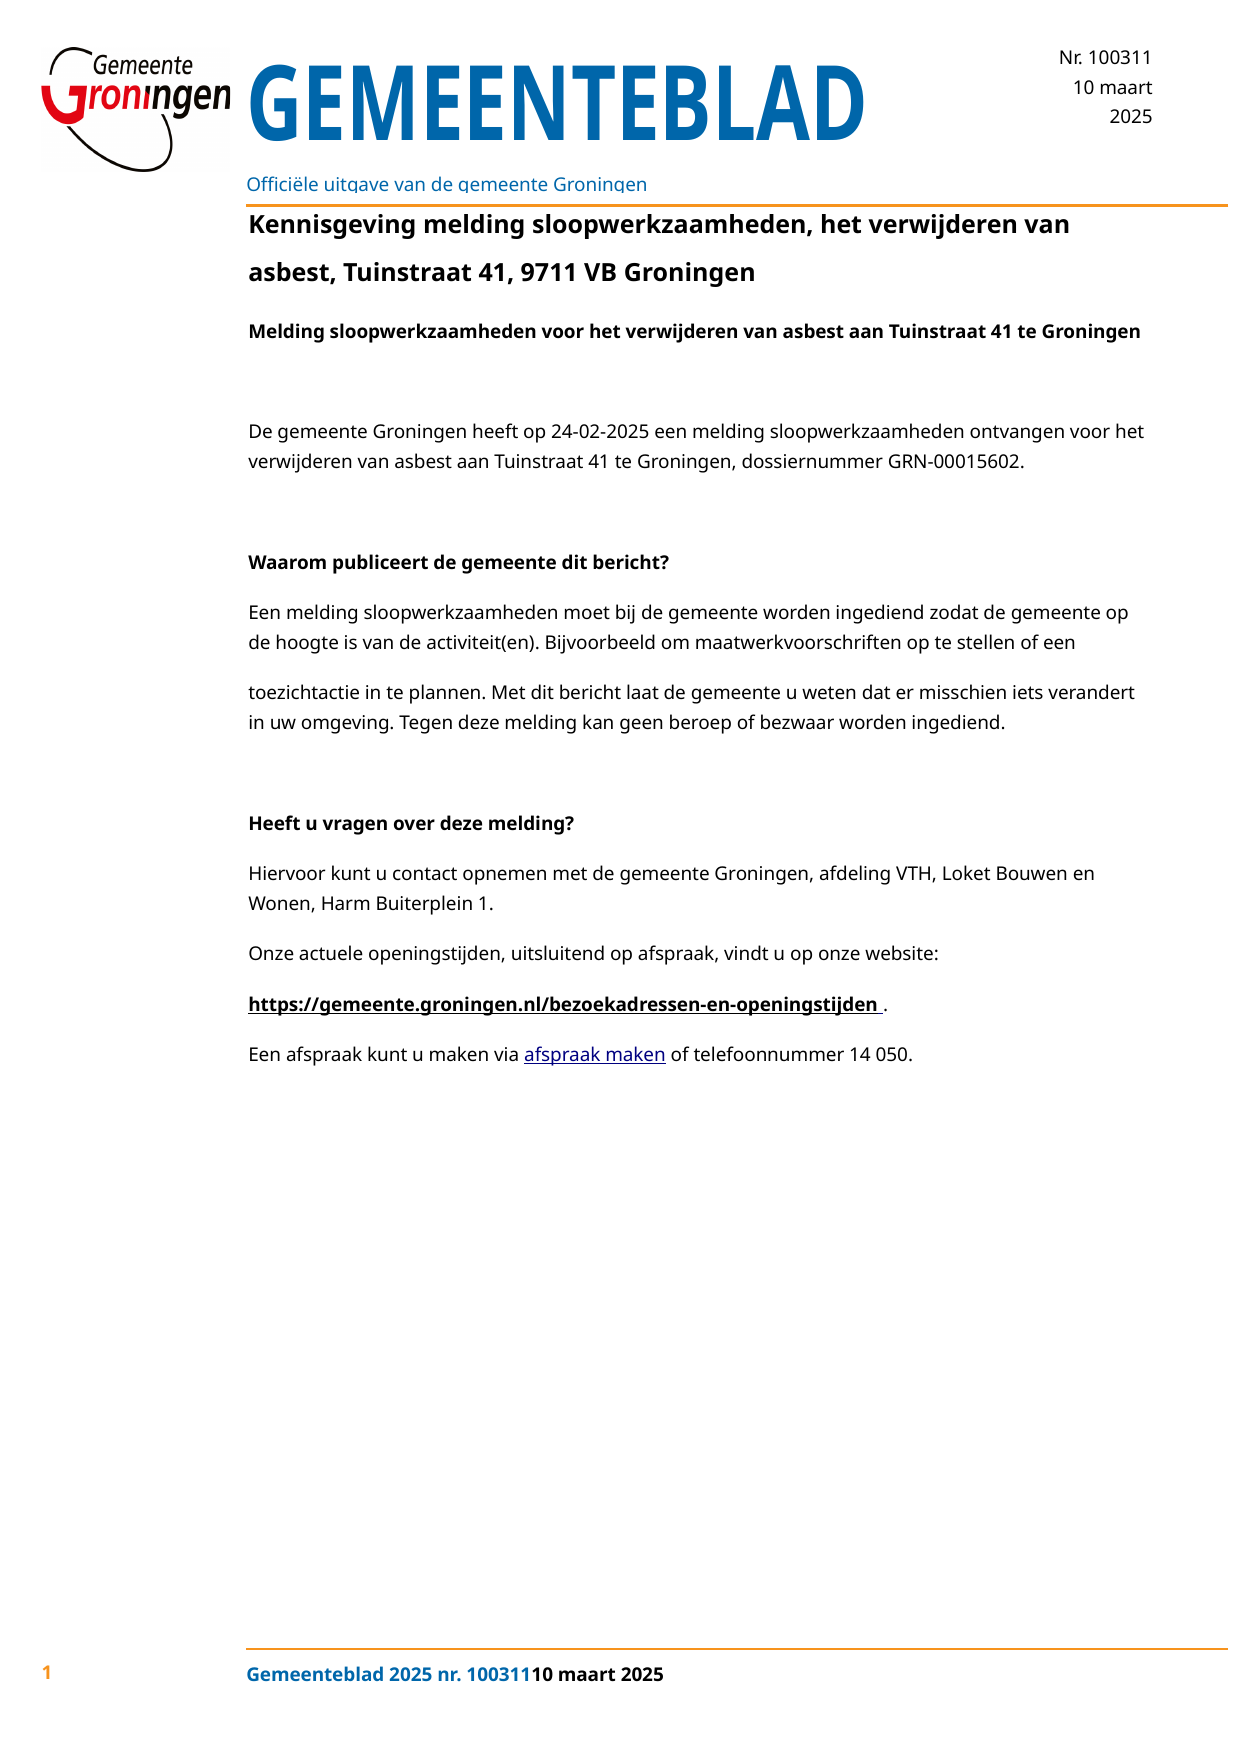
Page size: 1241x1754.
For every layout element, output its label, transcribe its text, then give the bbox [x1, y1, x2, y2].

text Heeft u vragen over deze melding? [248, 810, 1152, 836]
text Een melding sloopwerkzaamheden moet bij de gemeente worden ingediend zodat de gemeente op de hoogte is van de activiteit(en). Bijvoorbeeld om maatwerkvoorschriften op te stellen of een [248, 599, 1152, 655]
text Hiervoor kunt u contact opnemen met de gemeente Groningen, afdeling VTH, Loket Bouwen en Wonen, Harm Buiterplein 1. [248, 860, 1152, 916]
text Onze actuele openingstijden, uitsluitend op afspraak, vindt u op onze website: [248, 940, 1152, 966]
text De gemeente Groningen heeft op 24-02-2025 een melding sloopwerkzaamheden ontvangen voor het verwijderen van asbest aan Tuinstraat 41 te Groningen, dossiernummer GRN-00015602. [248, 419, 1152, 474]
text https://gemeente.groningen.nl/bezoekadressen-en-openingstijden . [248, 991, 1152, 1017]
text Melding sloopwerkzaamheden voor het verwijderen van asbest aan Tuinstraat 41 te Groningen [248, 318, 1152, 344]
text Een afspraak kunt u maken via afspraak maken of telefoonnummer 14 050. [248, 1041, 1152, 1067]
text Waarom publiceert de gemeente dit bericht? [248, 549, 1152, 575]
text Kennisgeving melding sloopwerkzaamheden, het verwijderen van asbest, Tuinstraat 41, 9711 VB Groningen [248, 207, 1152, 288]
text toezichtactie in te plannen. Met dit bericht laat de gemeente u weten dat er misschien iets verandert in uw omgeving. Tegen deze melding kan geen beroep of bezwaar worden ingediend. [248, 679, 1152, 735]
picture [41, 47, 231, 172]
